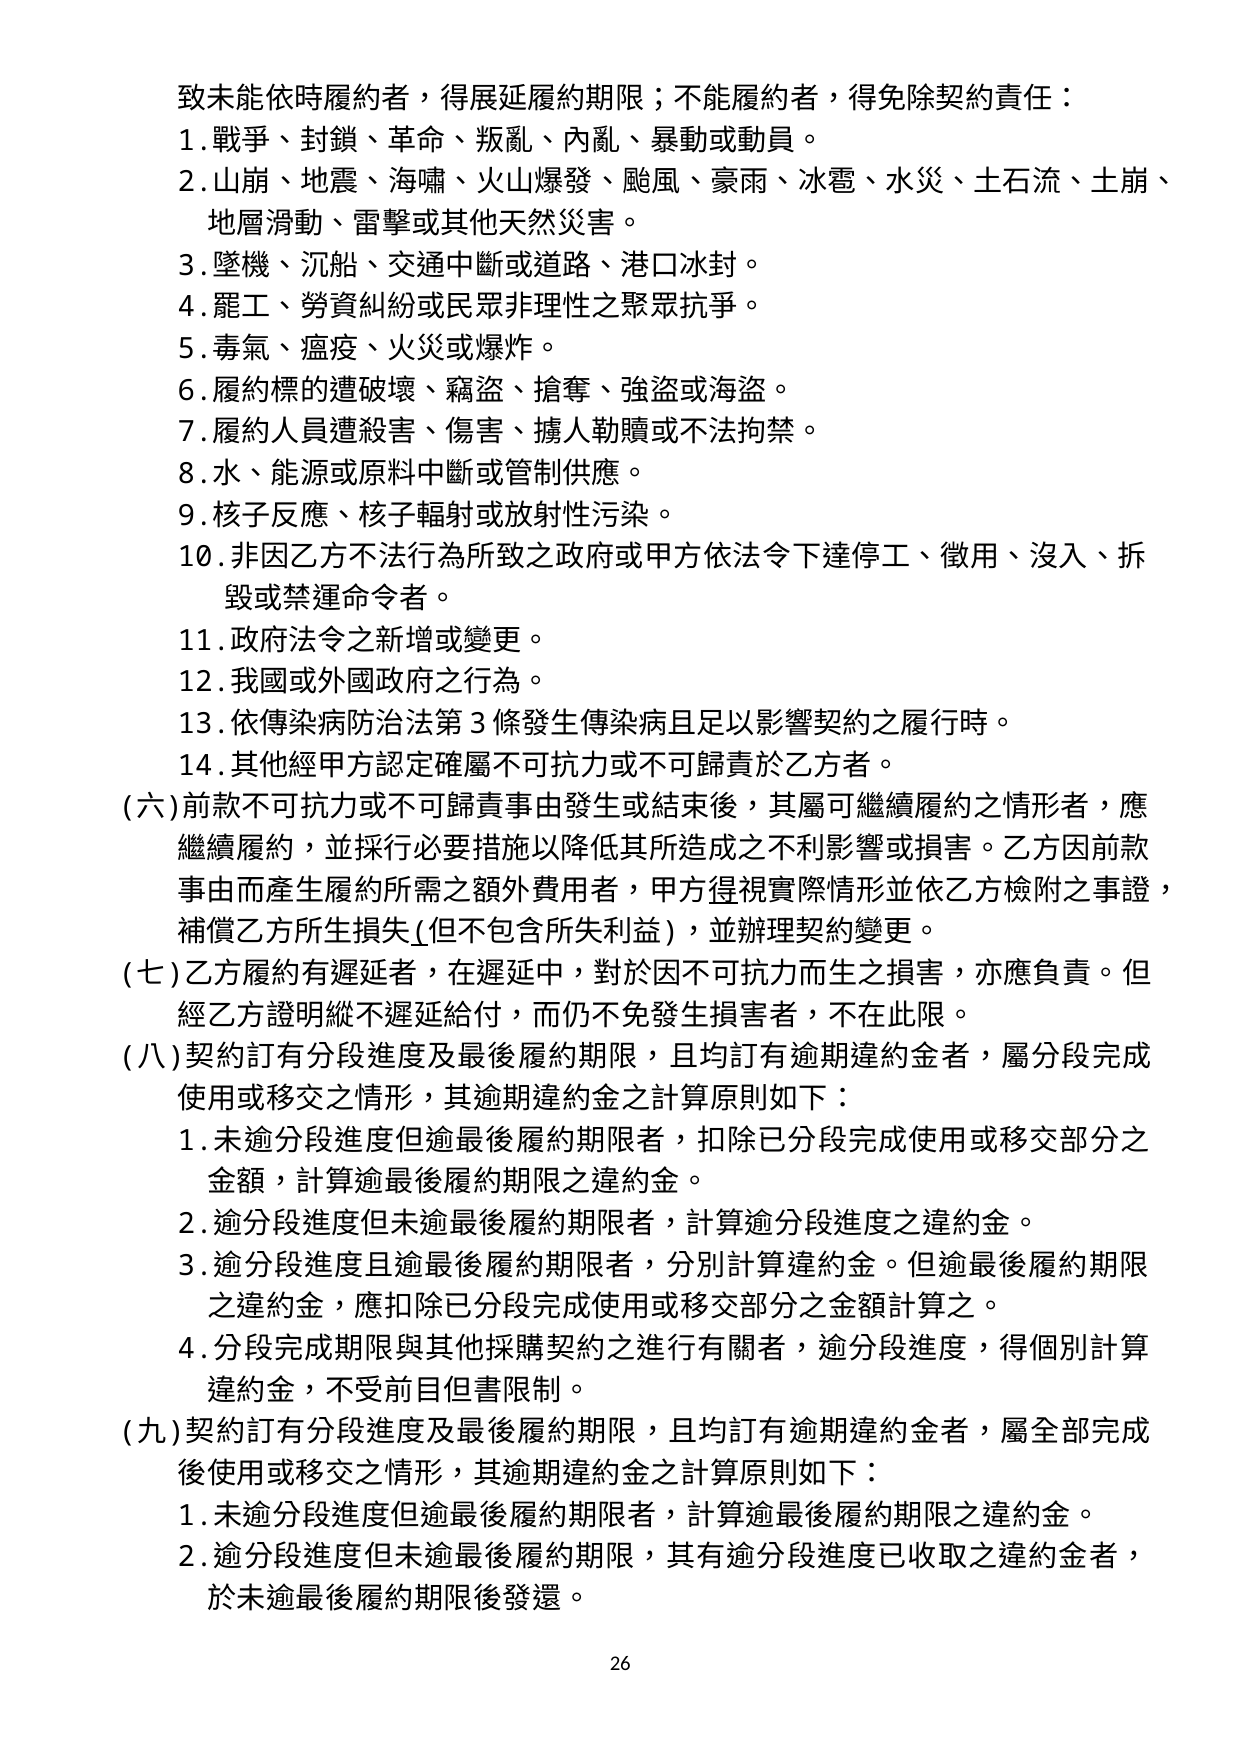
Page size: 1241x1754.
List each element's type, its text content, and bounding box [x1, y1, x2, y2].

text 14.其他經甲方認定確屬不可抗力或不可歸責於乙方者。 [177, 742, 1149, 783]
text 1.戰爭、封鎖、革命、叛亂、內亂、暴動或動員。 [177, 117, 1149, 158]
text 11.政府法令之新增或變更。 [177, 617, 1149, 658]
text 10.非因乙方不法行為所致之政府或甲方依法令下達停工、徵用、沒入、拆毀或禁運命令者。 [177, 533, 1149, 617]
text 6.履約標的遭破壞、竊盜、搶奪、強盜或海盜。 [177, 367, 1149, 408]
text 3.墜機、沉船、交通中斷或道路、港口冰封。 [177, 242, 1149, 283]
text (七)乙方履約有遲延者，在遲延中，對於因不可抗力而生之損害，亦應負責。但經乙方證明縱不遲延給付，而仍不免發生損害者，不在此限。 [118, 950, 1152, 1033]
text (六)前款不可抗力或不可歸責事由發生或結束後，其屬可繼續履約之情形者，應繼續履約，並採行必要措施以降低其所造成之不利影響或損害。乙方因前款事由而產生履約所需之額外費用者，甲方得視實際情形並依乙方檢附之事證，補償乙方所生損失(但不包含所失利益)，並辦理契約變更。 [118, 783, 1152, 950]
text 13.依傳染病防治法第3條發生傳染病且足以影響契約之履行時。 [177, 700, 1149, 742]
text 5.毒氣、瘟疫、火災或爆炸。 [177, 325, 1149, 367]
text 9.核子反應、核子輻射或放射性污染。 [177, 492, 1149, 533]
text 7.履約人員遭殺害、傷害、擄人勒贖或不法拘禁。 [177, 408, 1149, 450]
text 1.未逾分段進度但逾最後履約期限者，計算逾最後履約期限之違約金。 [177, 1492, 1149, 1533]
text 2.逾分段進度但未逾最後履約期限，其有逾分段進度已收取之違約金者，於未逾最後履約期限後發還。 [177, 1533, 1149, 1617]
text 8.水、能源或原料中斷或管制供應。 [177, 450, 1149, 492]
text (八)契約訂有分段進度及最後履約期限，且均訂有逾期違約金者，屬分段完成使用或移交之情形，其逾期違約金之計算原則如下： [118, 1033, 1152, 1117]
text 致未能依時履約者，得展延履約期限；不能履約者，得免除契約責任： [118, 75, 1152, 117]
text 4.分段完成期限與其他採購契約之進行有關者，逾分段進度，得個別計算違約金，不受前目但書限制。 [177, 1325, 1149, 1408]
text (九)契約訂有分段進度及最後履約期限，且均訂有逾期違約金者，屬全部完成後使用或移交之情形，其逾期違約金之計算原則如下： [118, 1408, 1152, 1492]
text 2.逾分段進度但未逾最後履約期限者，計算逾分段進度之違約金。 [177, 1200, 1149, 1242]
text 2.山崩、地震、海嘯、火山爆發、颱風、豪雨、冰雹、水災、土石流、土崩、地層滑動、雷擊或其他天然災害。 [177, 158, 1149, 242]
text 12.我國或外國政府之行為。 [177, 658, 1149, 700]
text 4.罷工、勞資糾紛或民眾非理性之聚眾抗爭。 [177, 283, 1149, 325]
text 3.逾分段進度且逾最後履約期限者，分別計算違約金。但逾最後履約期限之違約金，應扣除已分段完成使用或移交部分之金額計算之。 [177, 1242, 1149, 1325]
text 1.未逾分段進度但逾最後履約期限者，扣除已分段完成使用或移交部分之金額，計算逾最後履約期限之違約金。 [177, 1117, 1149, 1200]
